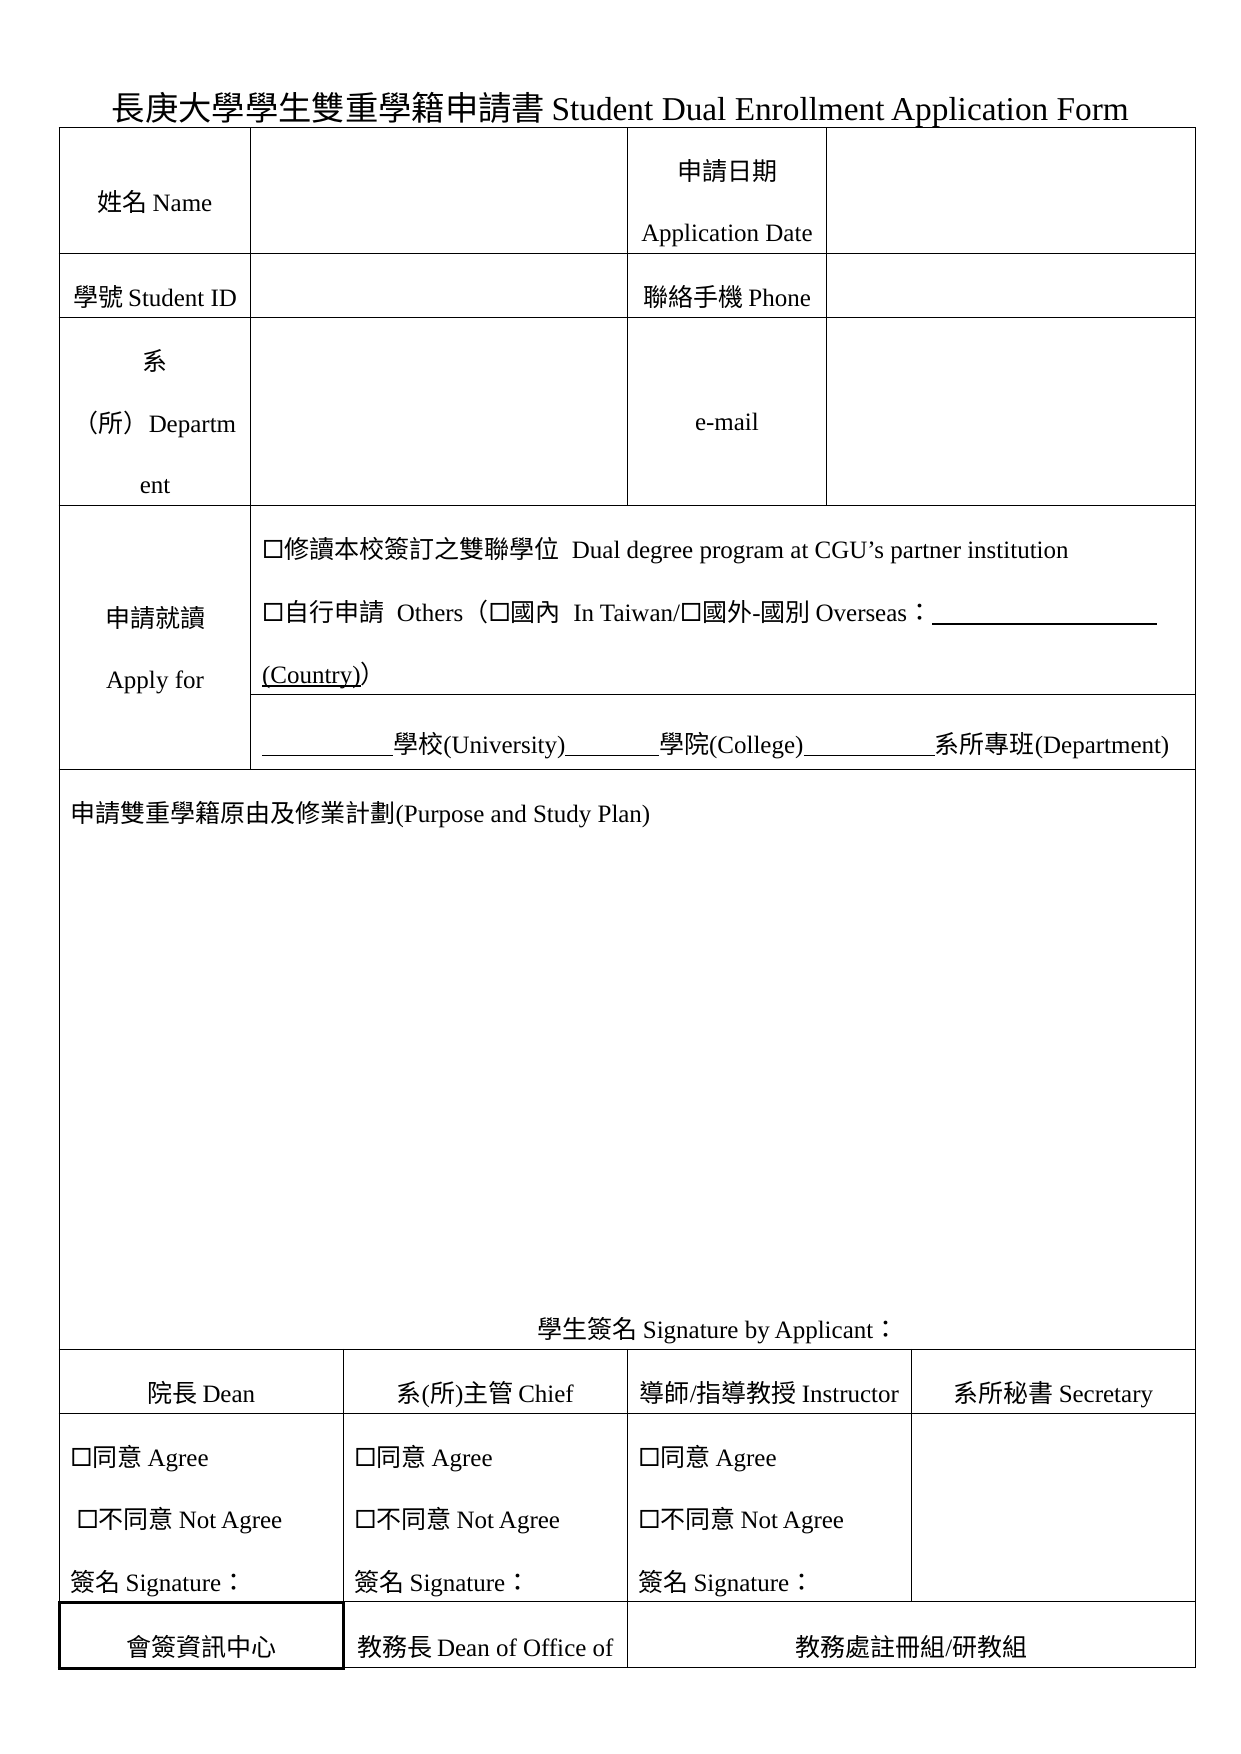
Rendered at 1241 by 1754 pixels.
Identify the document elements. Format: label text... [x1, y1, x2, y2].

text 長庚大學學生雙重學籍申請書Student Dual Enrollment Application Form [59, 64, 1181, 127]
table_header [251, 128, 627, 253]
table_header 姓名Name [60, 128, 250, 253]
table_cell [251, 318, 627, 505]
table_cell [251, 254, 627, 317]
table_cell [827, 254, 1195, 317]
table_cell 教務處註冊組/研教組 [628, 1602, 1195, 1667]
table_cell 學校(University) 學院(College) 系所專班(Department) [251, 695, 1195, 769]
table_header [827, 128, 1195, 253]
table_cell 導師/指導教授Instructor [628, 1350, 911, 1412]
table_cell 申請就讀 Apply for [60, 506, 250, 769]
table_cell 系所秘書Secretary [912, 1350, 1195, 1412]
table_cell e-mail [628, 318, 826, 505]
table_cell [912, 1414, 1195, 1601]
table_cell 聯絡手機Phone [628, 254, 826, 317]
table_cell 修讀本校簽訂之雙聯學位 Dual degree program at CGU’s partner institution 自行申請 Others（國內 In Taiwan/國外-國別Overseas： (Country)） [251, 506, 1195, 694]
table_cell 同意Agree 不同意Not Agree 簽名Signature： [628, 1414, 911, 1601]
table_cell 學生簽名Signature by Applicant： [60, 1286, 1195, 1349]
table_header 申請日期Application Date [628, 128, 826, 253]
table_cell 學號Student ID [60, 254, 250, 317]
table_cell 同意Agree 不同意Not Agree 簽名Signature： [60, 1414, 343, 1601]
table_cell 教務長Dean of Office of [345, 1602, 627, 1667]
table_cell 申請雙重學籍原由及修業計劃(Purpose and Study Plan) [60, 770, 1195, 1286]
table_cell 同意Agree 不同意Not Agree 簽名Signature： [344, 1414, 627, 1601]
table_cell 院長Dean [60, 1350, 343, 1412]
table_cell 系(所)主管Chief [344, 1350, 627, 1412]
table_cell 系（所）Department [60, 318, 250, 505]
table_cell 會簽資訊中心 [61, 1604, 342, 1667]
table_cell [827, 318, 1195, 505]
